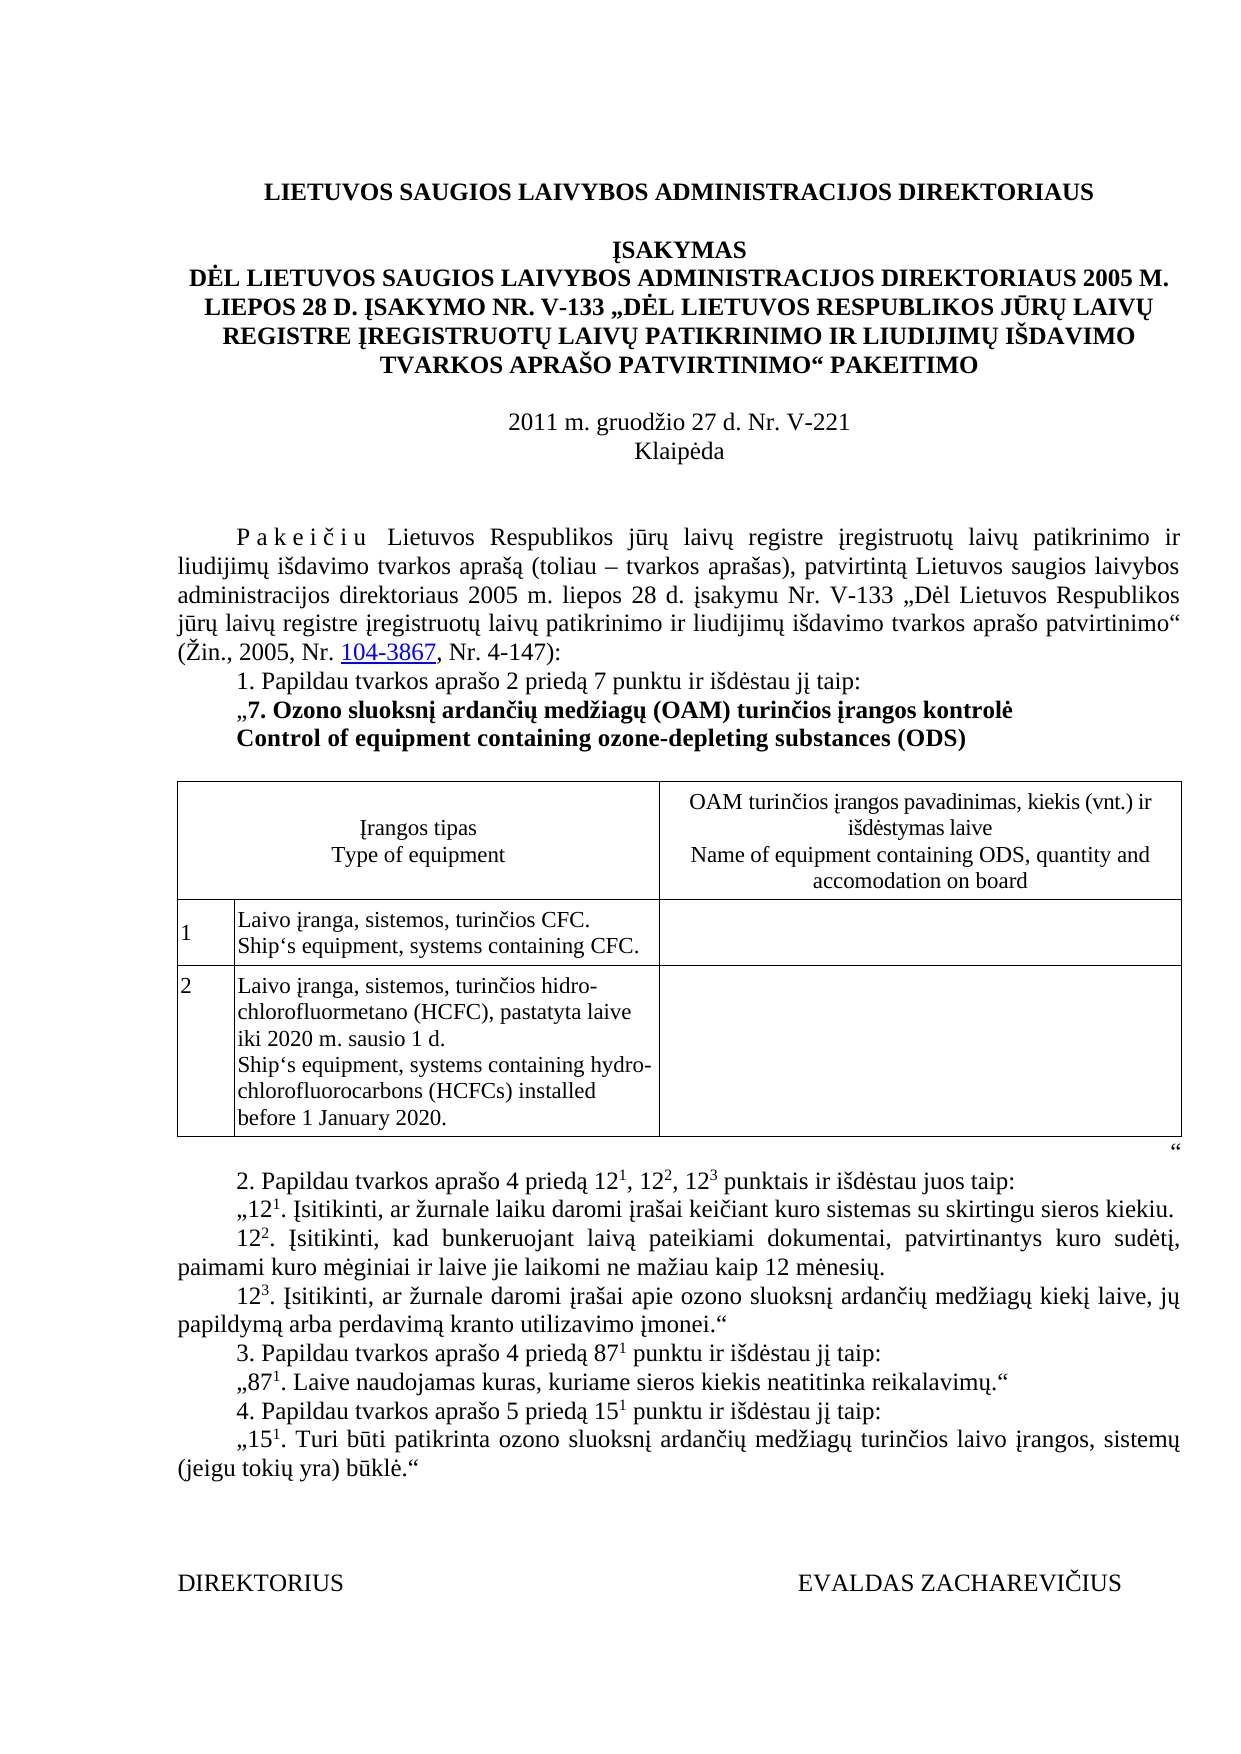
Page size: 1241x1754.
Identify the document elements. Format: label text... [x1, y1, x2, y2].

text Direktorius Evaldas Zacharevičius [177, 1568, 1181, 1597]
text 122. Įsitikinti, kad bunkeruojant laivą pateikiami dokumentai, patvirtinantys kuro sudėtį, paimami kuro mėginiai ir laive jie laikomi ne mažiau kaip 12 mėnesių. [177, 1223, 1181, 1281]
text 3. Papildau tvarkos aprašo 4 priedą 871 punktu ir išdėstau jį taip: [177, 1338, 1181, 1367]
text „871. Laive naudojamas kuras, kuriame sieros kiekis neatitinka reikalavimų.“ [177, 1367, 1181, 1396]
text ĮSAKYMAS [177, 235, 1181, 263]
text 2011 m. gruodžio 27 d. Nr. V-221 [177, 407, 1181, 436]
text 4. Papildau tvarkos aprašo 5 priedą 151 punktu ir išdėstau jį taip: [177, 1396, 1181, 1424]
text Klaipėda [177, 436, 1181, 465]
text DĖL LIETUVOS SAUGIOS LAIVYBOS ADMINISTRACIJOS DIREKTORIAUS 2005 M. LIEPOS 28 D. ĮSAKYMO Nr. V-133 „DĖL LIETUVOS RESPUBLIKOS JŪRŲ LAIVŲ REGISTRE ĮREGISTRUOTŲ LAIVŲ PATIKRINIMO IR LIUDIJIMŲ IŠDAVIMO TVARKOS APRAŠO PATVIRTINIMO“ PAKEITIMO [177, 263, 1181, 378]
text “ [177, 1137, 1181, 1166]
text 2. Papildau tvarkos aprašo 4 priedą 121, 122, 123 punktais ir išdėstau juos taip: [177, 1166, 1181, 1194]
table_cell [660, 966, 1181, 1136]
table_cell [660, 900, 1181, 965]
table_header OAM turinčios įrangos pavadinimas, kiekis (vnt.) ir išdėstymas laive Name of equipment containing ODS, quantity and accomodation on board [660, 782, 1181, 899]
text Control of equipment containing ozone-depleting substances (ODS) [177, 723, 1181, 752]
text „7. Ozono sluoksnį ardančių medžiagų (OAM) turinčios įrangos kontrolė [177, 695, 1181, 723]
text 1. Papildau tvarkos aprašo 2 priedą 7 punktu ir išdėstau jį taip: [177, 666, 1181, 695]
text „121. Įsitikinti, ar žurnale laiku daromi įrašai keičiant kuro sistemas su skirtingu sieros kiekiu. [177, 1194, 1181, 1223]
text „151. Turi būti patikrinta ozono sluoksnį ardančių medžiagų turinčios laivo įrangos, sistemų (jeigu tokių yra) būklė.“ [177, 1424, 1181, 1482]
text 123. Įsitikinti, ar žurnale daromi įrašai apie ozono sluoksnį ardančių medžiagų kiekį laive, jų papildymą arba perdavimą kranto utilizavimo įmonei.“ [177, 1281, 1181, 1338]
table_cell 1 [178, 900, 234, 965]
text Lietuvos saugios laivybos administracijos DirektoriAus [177, 177, 1181, 206]
text Pakeičiu Lietuvos Respublikos jūrų laivų registre įregistruotų laivų patikrinimo ir liudijimų išdavimo tvarkos aprašą (toliau – tvarkos aprašas), patvirtintą Lietuvos saugios laivybos administracijos direktoriaus 2005 m. liepos 28 d. įsakymu Nr. V-133 „Dėl Lietuvos Respublikos jūrų laivų registre įregistruotų laivų patikrinimo ir liudijimų išdavimo tvarkos aprašo patvirtinimo“ (Žin., 2005, Nr. 104-3867, Nr. 4-147): [177, 522, 1181, 666]
table_cell Laivo įranga, sistemos, turinčios hidro- chlorofluormetano (HCFC), pastatyta laive iki 2020 m. sausio 1 d. Ship‘s equipment, systems containing hydro-chlorofluorocarbons (HCFCs) installed before 1 January 2020. [235, 966, 659, 1136]
table_header Įrangos tipas Type of equipment [178, 782, 659, 899]
table_cell Laivo įranga, sistemos, turinčios CFC. Ship‘s equipment, systems containing CFC. [235, 900, 659, 965]
table_cell 2 [178, 966, 234, 1136]
